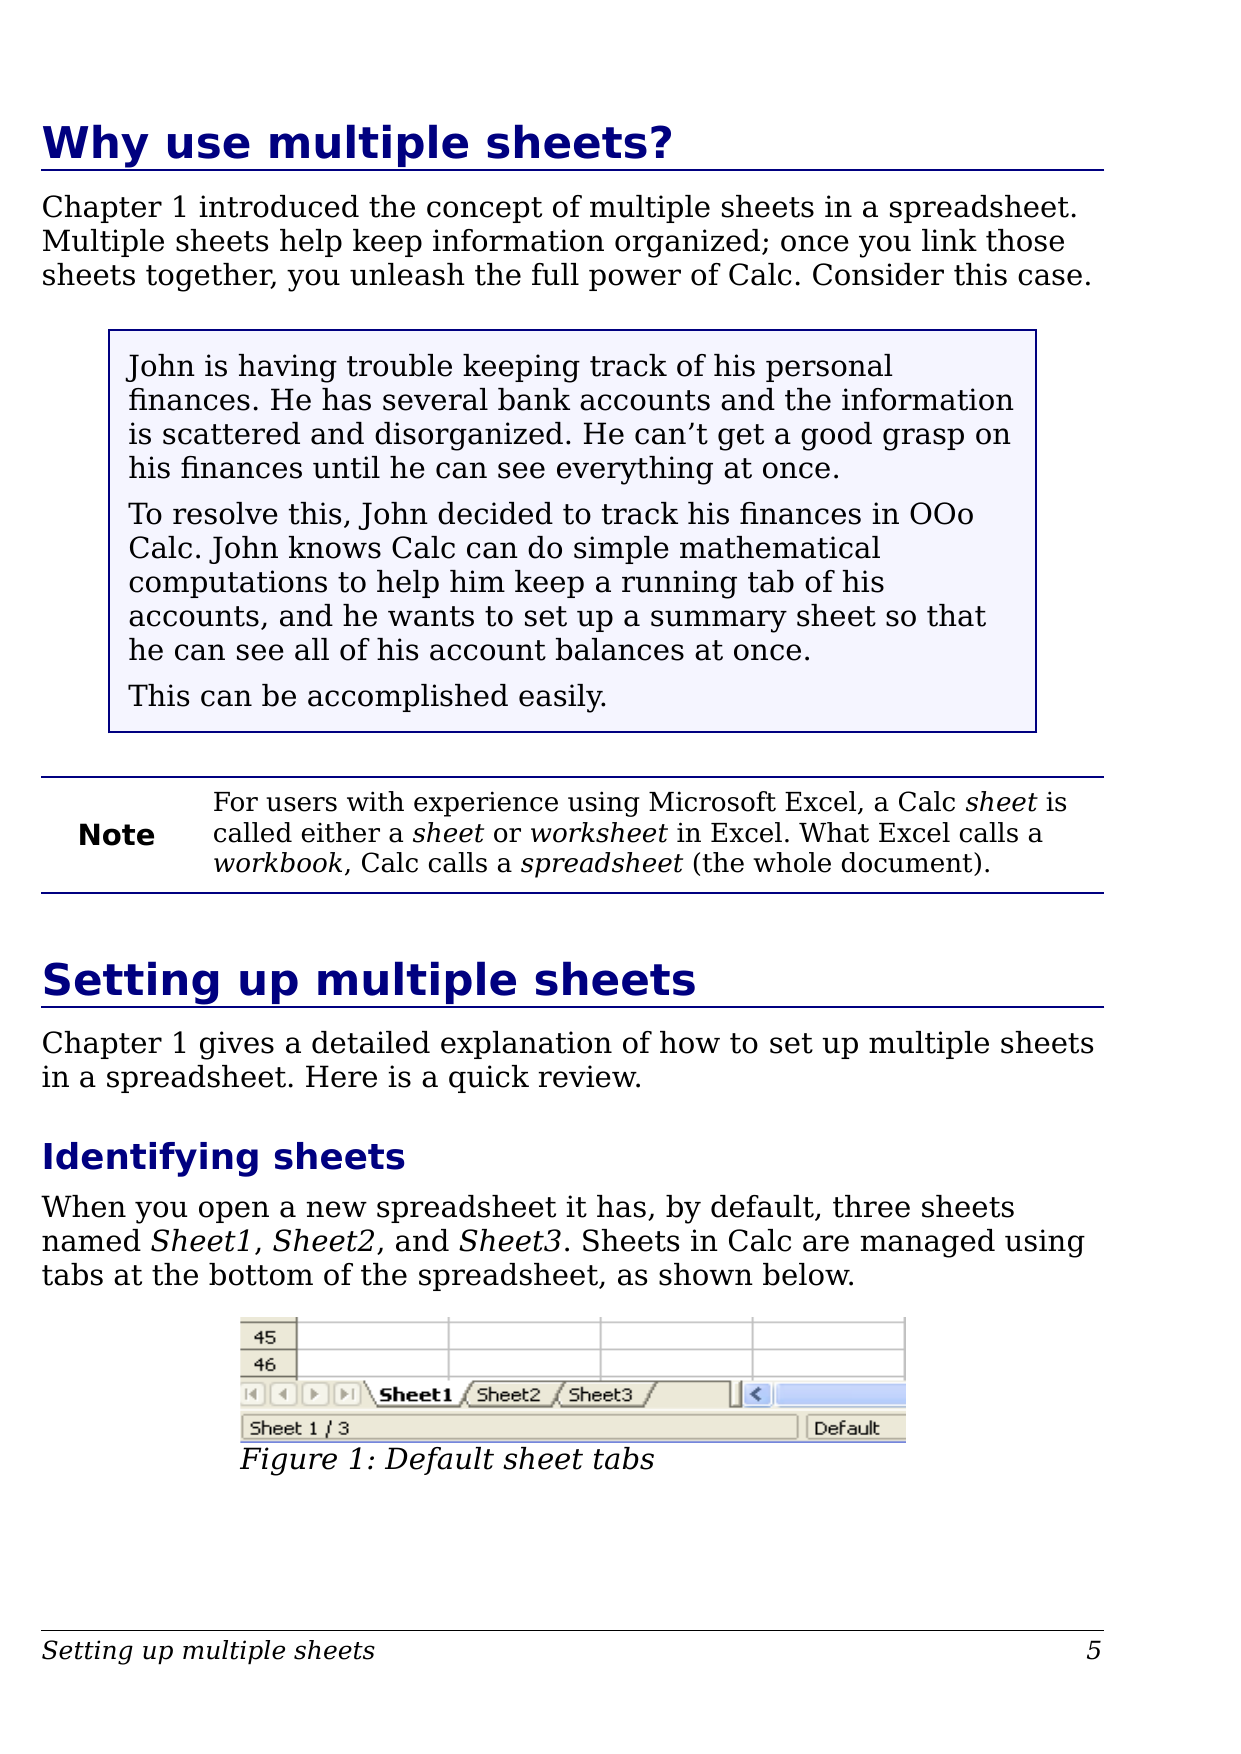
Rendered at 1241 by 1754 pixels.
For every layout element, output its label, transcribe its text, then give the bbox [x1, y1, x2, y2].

text This can be accomplished easily. [128, 680, 1018, 714]
text Figure 1: Default sheet tabs [240, 1443, 906, 1476]
picture [240, 1317, 906, 1443]
text Chapter 1 introduced the concept of multiple sheets in a spreadsheet. Multiple sheets help keep information organized; once you link those sheets together, you unleash the full power of Calc. Consider this case. [41, 190, 1104, 292]
text When you open a new spreadsheet it has, by default, three sheets named Sheet1, Sheet2, and Sheet3. Sheets in Calc are managed using tabs at the bottom of the spreadsheet, as shown below. [41, 1190, 1104, 1292]
subtitle Identifying sheets [41, 1136, 1104, 1178]
table_header For users with experience using Microsoft Excel, a Calc sheet is called either a sheet or worksheet in Excel. What Excel calls a workbook, Calc calls a spreadsheet (the whole document). [191, 778, 1104, 892]
text John is having trouble keeping track of his personal finances. He has several bank accounts and the information is scattered and disorganized. He can’t get a good grasp on his finances until he can see everything at once. [128, 349, 1018, 485]
text To resolve this, John decided to track his finances in OOo Calc. John knows Calc can do simple mathematical computations to help him keep a running tab of his accounts, and he wants to set up a summary sheet so that he can see all of his account balances at once. [128, 497, 1018, 667]
text Chapter 1 gives a detailed explanation of how to set up multiple sheets in a spreadsheet. Here is a quick review. [41, 1027, 1104, 1094]
subtitle Why use multiple sheets? [41, 118, 1104, 169]
subtitle Setting up multiple sheets [41, 955, 1104, 1006]
table_header Note [41, 778, 191, 892]
